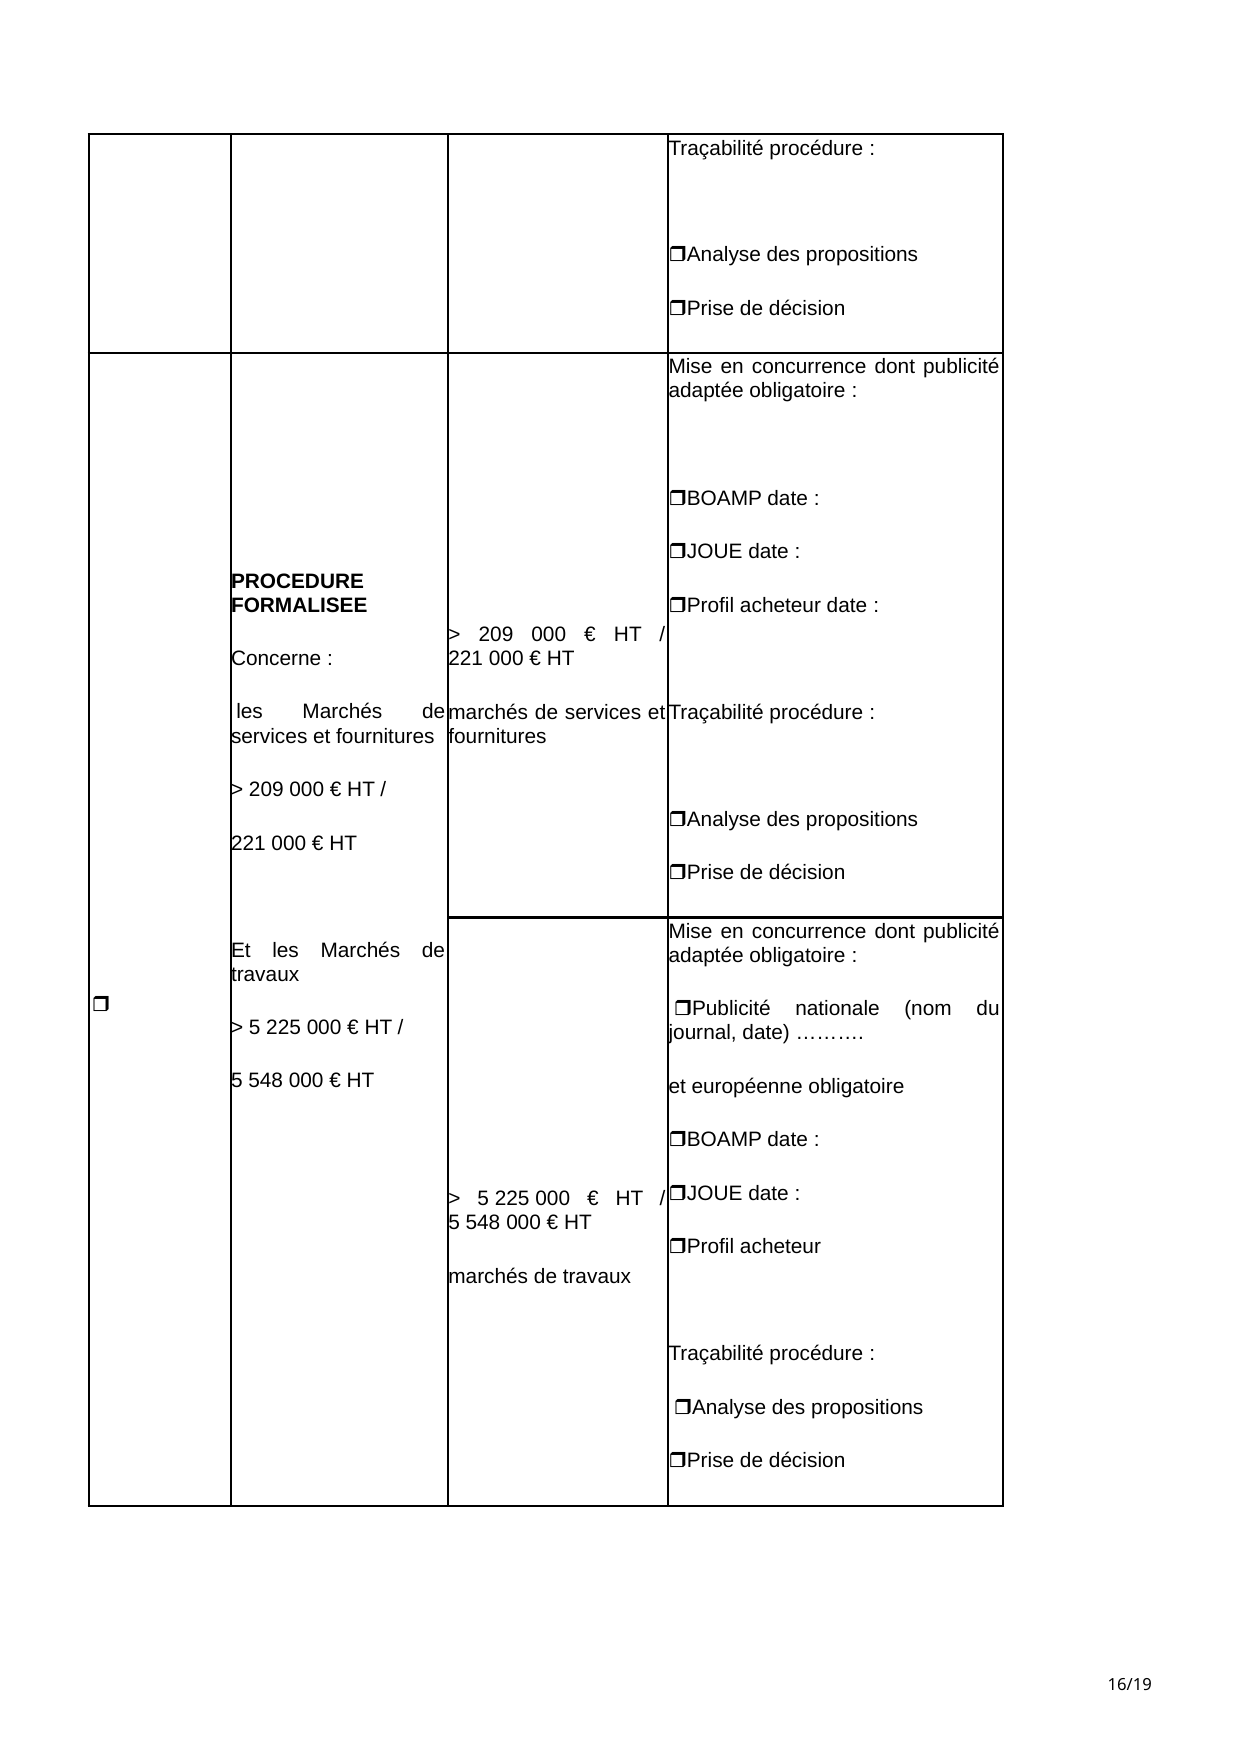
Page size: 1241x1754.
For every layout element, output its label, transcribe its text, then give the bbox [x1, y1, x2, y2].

table_cell [232, 135, 447, 352]
table_cell > 209 000 € HT / 221 000 € HT marchés de services et fournitures [449, 354, 667, 916]
table_cell r [90, 354, 230, 1505]
table_cell Traçabilité procédure : rAnalyse des propositions rPrise de décision [669, 135, 1002, 352]
table_cell [90, 135, 230, 352]
table_cell [449, 135, 667, 352]
table_cell Mise en concurrence dont publicité adaptée obligatoire : rPublicité nationale (nom du journal, date) ………. et européenne obligatoire rBOAMP date : rJOUE date : rProfil acheteur Traçabilité procédure : rAnalyse des propositions rPrise de décision [669, 919, 1002, 1505]
table_cell Mise en concurrence dont publicité adaptée obligatoire : rBOAMP date : rJOUE date : rProfil acheteur date : Traçabilité procédure : rAnalyse des propositions rPrise de décision [669, 354, 1002, 916]
table_cell PROCEDURE FORMALISEE Concerne : les Marchés de services et fournitures > 209 000 € HT / 221 000 € HT Et les Marchés de travaux > 5 225 000 € HT / 5 548 000 € HT [232, 354, 447, 1505]
table_cell > 5 225 000 € HT / 5 548 000 € HT marchés de travaux [449, 919, 667, 1505]
